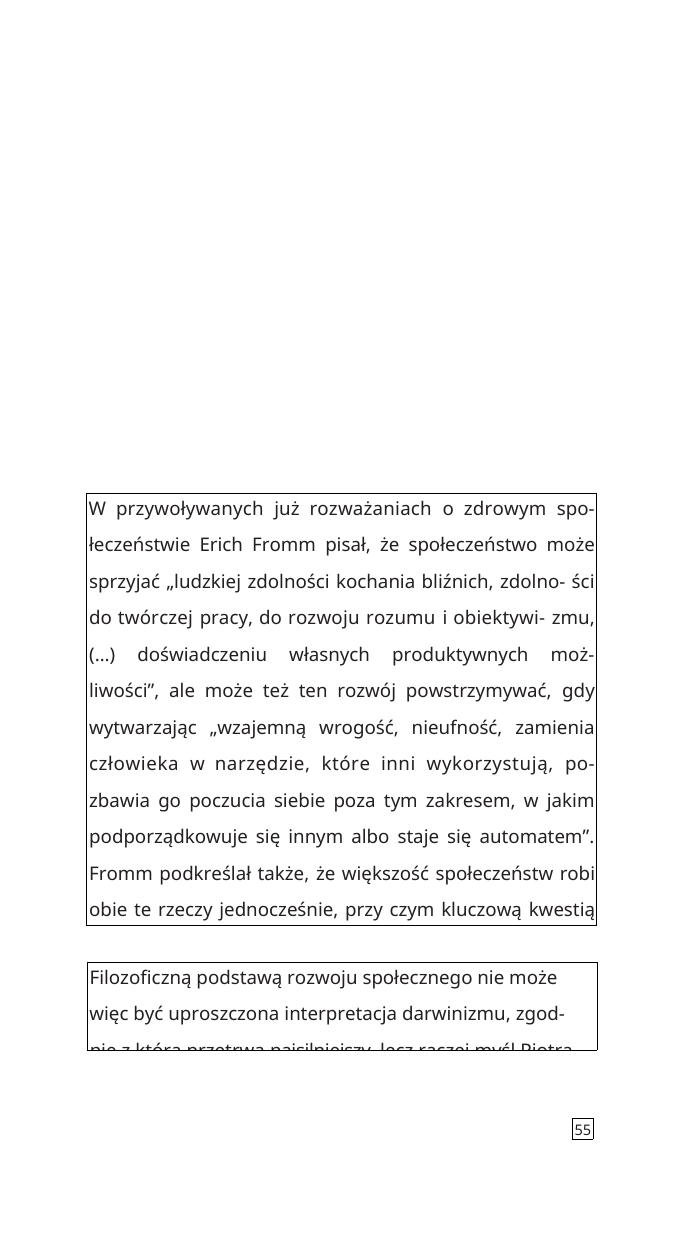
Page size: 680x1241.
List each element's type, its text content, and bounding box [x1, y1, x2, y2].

text W przywoływanych już rozważaniach o zdrowym spo- łeczeństwie Erich Fromm pisał, że społeczeństwo może sprzyjać „ludzkiej zdolności kochania bliźnich, zdolno- ści do twórczej pracy, do rozwoju rozumu i obiektywi- zmu, (…) doświadczeniu własnych produktywnych moż- liwości”, ale może też ten rozwój powstrzymywać, gdy wytwarzając „wzajemną wrogość, nieufność, zamienia człowieka w narzędzie, które inni wykorzystują, po- zbawia go poczucia siebie poza tym zakresem, w jakim podporządkowuje się innym albo staje się automatem”. Fromm podkreślał także, że większość społeczeństw robi obie te rzeczy jednocześnie, przy czym kluczową kwestią pozostaje to, „w jakim stopniu i w jakim kierunku używa [88, 495, 595, 925]
text nie z którą przetrwa najsilniejszy, lecz raczej myśl Piotra [89, 1037, 597, 1050]
text Filozoficzną podstawą rozwoju społecznego nie może więc być uproszczona interpretacja darwinizmu, zgod- [89, 964, 597, 1026]
text 55 [574, 1120, 592, 1139]
